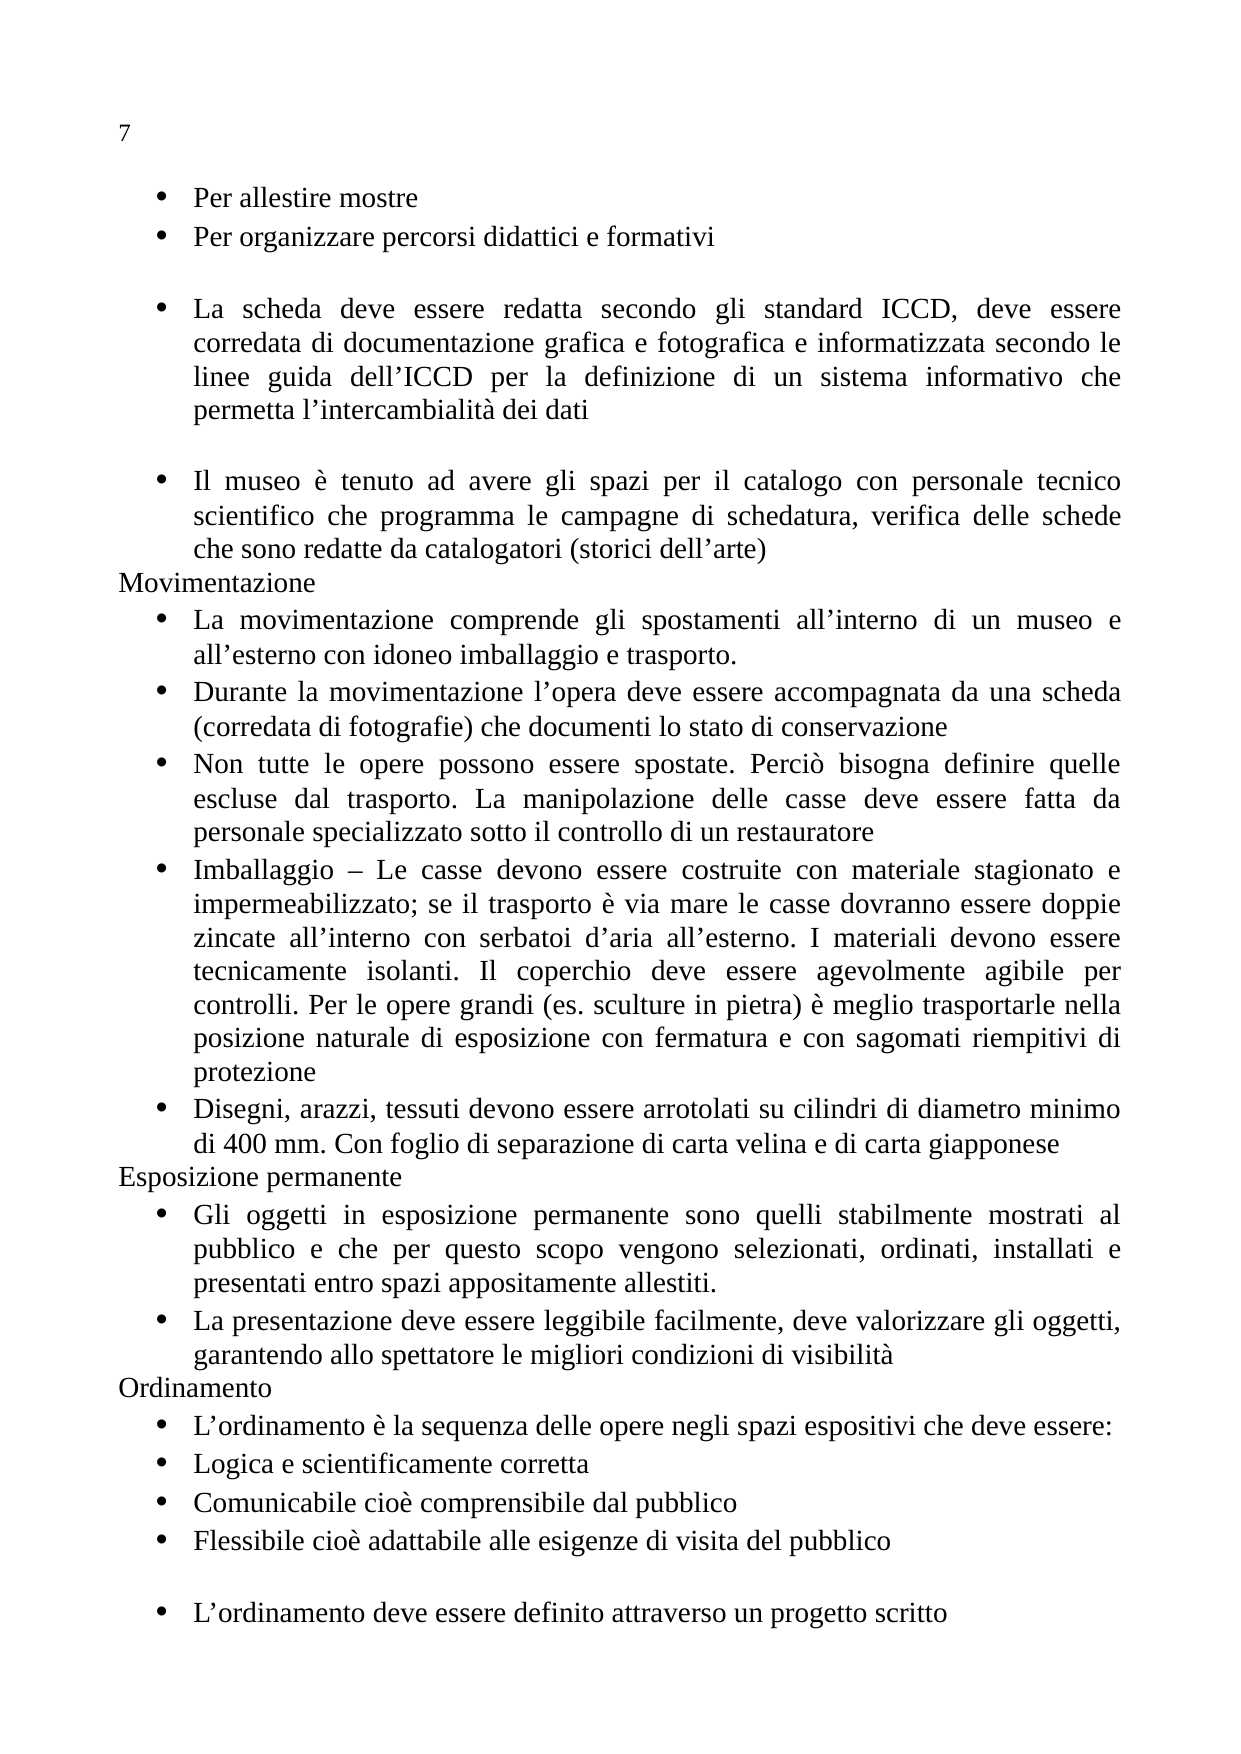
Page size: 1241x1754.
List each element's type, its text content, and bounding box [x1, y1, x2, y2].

subtitle Imballaggio – Le casse devono essere costruite con materiale stagionato e impermeabilizzato; se il trasporto è via mare le casse dovranno essere doppie zincate all’interno con serbatoi d’aria all’esterno. I materiali devono essere tecnicamente isolanti. Il coperchio deve essere agevolmente agibile per controlli. Per le opere grandi (es. sculture in pietra) è meglio trasportarle nella posizione naturale di esposizione con fermatura e con sagomati riempitivi di protezione [156, 848, 1122, 1088]
subtitle Comunicabile cioè comprensibile dal pubblico [156, 1481, 1122, 1519]
subtitle La presentazione deve essere leggibile facilmente, deve valorizzare gli oggetti, garantendo allo spettatore le migliori condizioni di visibilità [156, 1299, 1122, 1371]
subtitle L’ordinamento è la sequenza delle opere negli spazi espositivi che deve essere: [156, 1404, 1122, 1443]
subtitle Per allestire mostre [156, 176, 1122, 215]
subtitle Durante la movimentazione l’opera deve essere accompagnata da una scheda (corredata di fotografie) che documenti lo stato di conservazione [156, 670, 1122, 742]
subtitle Logica e scientificamente corretta [156, 1443, 1122, 1481]
subtitle Il museo è tenuto ad avere gli spazi per il catalogo con personale tecnico scientifico che programma le campagne di schedatura, verifica delle schede che sono redatte da catalogatori (storici dell’arte) [156, 459, 1122, 565]
subtitle Movimentazione [118, 565, 1122, 598]
subtitle La movimentazione comprende gli spostamenti all’interno di un museo e all’esterno con idoneo imballaggio e trasporto. [156, 598, 1122, 670]
subtitle Flessibile cioè adattabile alle esigenze di visita del pubblico [156, 1519, 1122, 1558]
subtitle Per organizzare percorsi didattici e formativi [156, 215, 1122, 253]
subtitle Esposizione permanente [118, 1159, 1122, 1193]
subtitle La scheda deve essere redatta secondo gli standard ICCD, deve essere corredata di documentazione grafica e fotografica e informatizzata secondo le linee guida dell’ICCD per la definizione di un sistema informativo che permetta l’intercambialità dei dati [156, 287, 1122, 426]
subtitle Non tutte le opere possono essere spostate. Perciò bisogna definire quelle escluse dal trasporto. La manipolazione delle casse deve essere fatta da personale specializzato sotto il controllo di un restauratore [156, 742, 1122, 848]
subtitle L’ordinamento deve essere definito attraverso un progetto scritto [156, 1591, 1122, 1630]
subtitle Gli oggetti in esposizione permanente sono quelli stabilmente mostrati al pubblico e che per questo scopo vengono selezionati, ordinati, installati e presentati entro spazi appositamente allestiti. [156, 1193, 1122, 1299]
subtitle Ordinamento [118, 1371, 1122, 1404]
subtitle Disegni, arazzi, tessuti devono essere arrotolati su cilindri di diametro minimo di 400 mm. Con foglio di separazione di carta velina e di carta giapponese [156, 1088, 1122, 1159]
